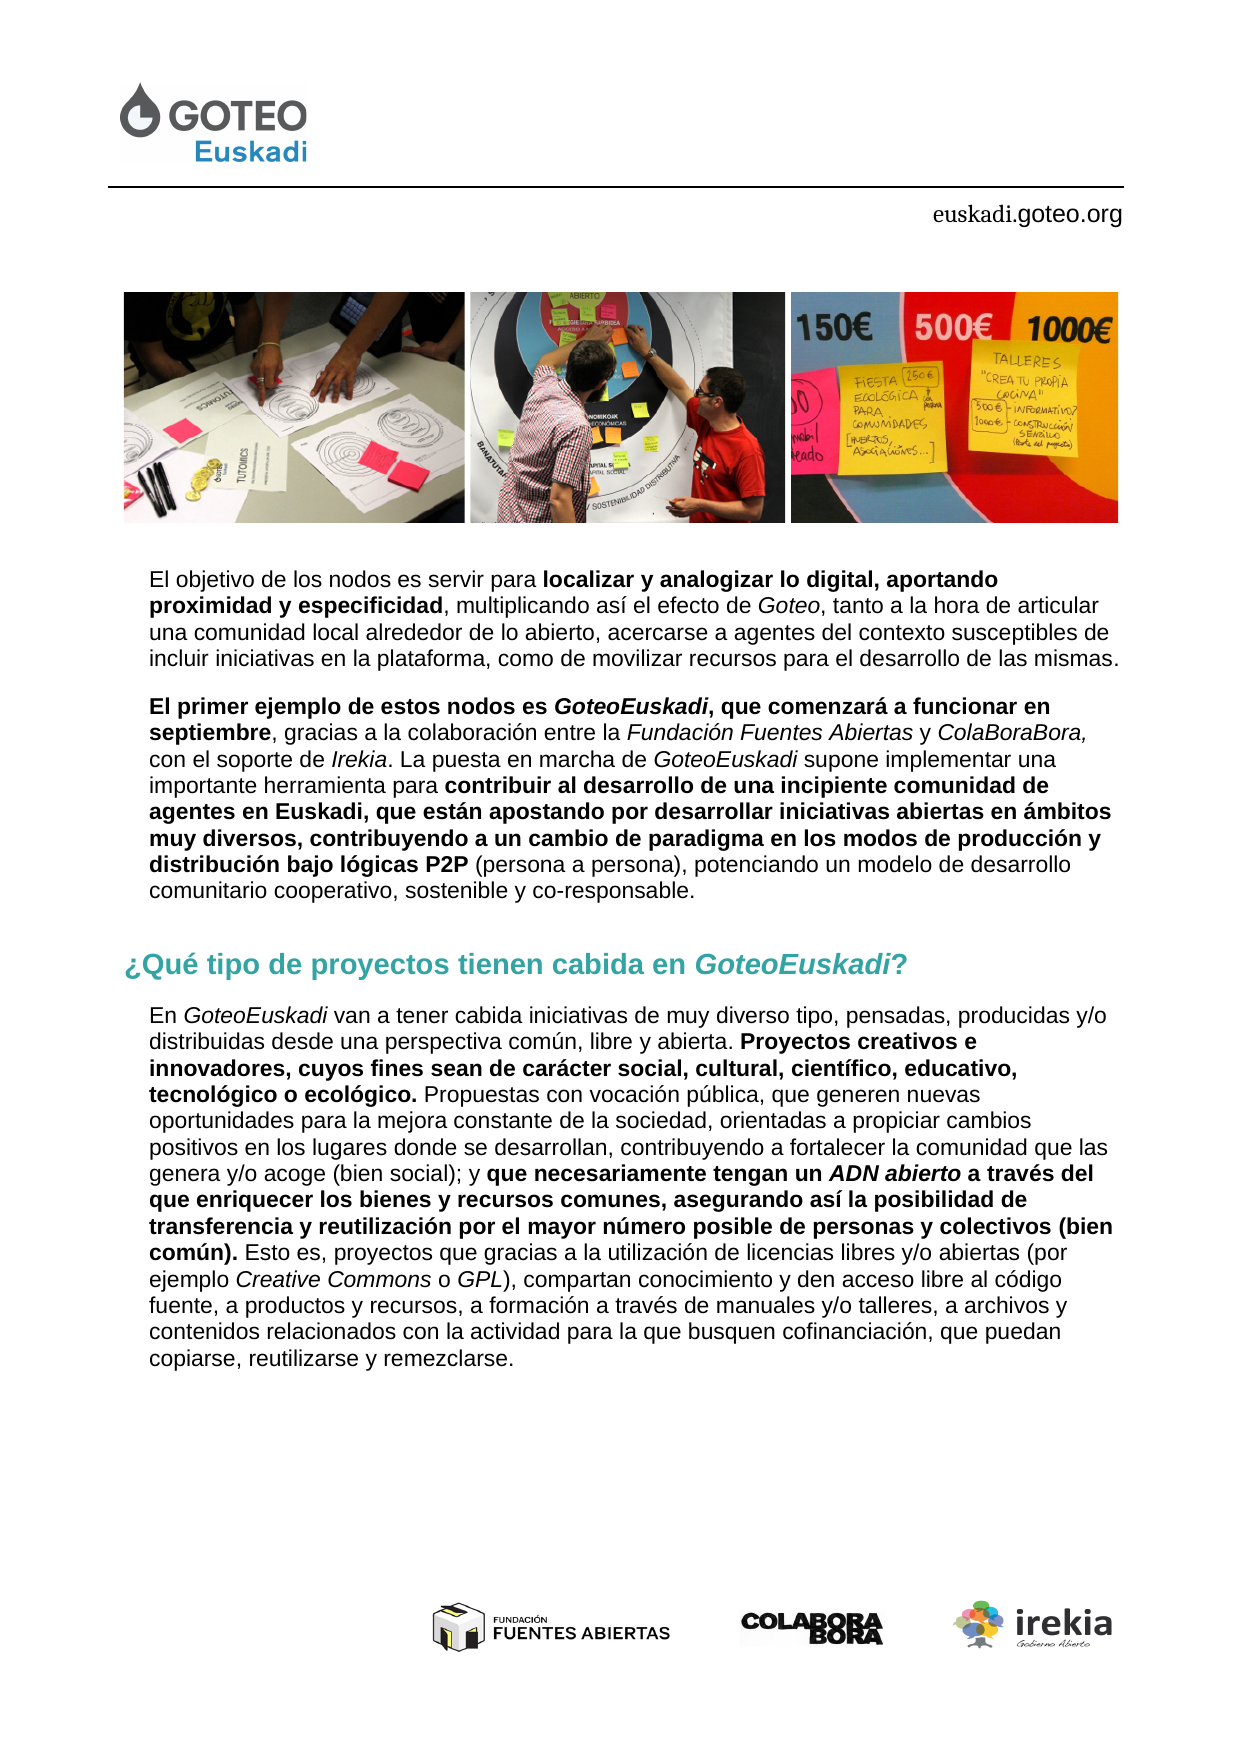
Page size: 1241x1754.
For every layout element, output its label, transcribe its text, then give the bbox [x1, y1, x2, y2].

picture [791, 292, 1119, 523]
picture [470, 292, 786, 523]
picture [739, 1610, 885, 1647]
picture [951, 1599, 1114, 1651]
text ¿Qué tipo de proyectos tienen cabida en GoteoEuskadi? [124, 947, 1123, 980]
text El primer ejemplo de estos nodos es GoteoEuskadi, que comenzará a funcionar en septiembre, gracias a la colaboración entre la Fundación Fuentes Abiertas y ColaBoraBora, con el soporte de Irekia. La puesta en marcha de GoteoEuskadi supone implementar una importante herramienta para contribuir al desarrollo de una incipiente comunidad de agentes en Euskadi, que están apostando por desarrollar iniciativas abiertas en ámbitos muy diversos, contribuyendo a un cambio de paradigma en los modos de producción y distribución bajo lógicas P2P (persona a persona), potenciando un modelo de desarrollo comunitario cooperativo, sostenible y co-responsable. [149, 693, 1123, 904]
picture [422, 1599, 679, 1656]
text El objetivo de los nodos es servir para localizar y analogizar lo digital, aportando proximidad y especificidad, multiplicando así el efecto de Goteo, tanto a la hora de articular una comunidad local alrededor de lo abierto, acercarse a agentes del contexto susceptibles de incluir iniciativas en la plataforma, como de movilizar recursos para el desarrollo de las mismas. [149, 566, 1123, 671]
picture [120, 82, 307, 162]
text En GoteoEuskadi van a tener cabida iniciativas de muy diverso tipo, pensadas, producidas y/o distribuidas desde una perspectiva común, libre y abierta. Proyectos creativos e innovadores, cuyos fines sean de carácter social, cultural, científico, educativo, tecnológico o ecológico. Propuestas con vocación pública, que generen nuevas oportunidades para la mejora constante de la sociedad, orientadas a propiciar cambios positivos en los lugares donde se desarrollan, contribuyendo a fortalecer la comunidad que las genera y/o acoge (bien social); y que necesariamente tengan un ADN abierto a través del que enriquecer los bienes y recursos comunes, asegurando así la posibilidad de transferencia y reutilización por el mayor número posible de personas y colectivos (bien común). Esto es, proyectos que gracias a la utilización de licencias libres y/o abiertas (por ejemplo Creative Commons o GPL), compartan conocimiento y den acceso libre al código fuente, a productos y recursos, a formación a través de manuales y/o talleres, a archivos y contenidos relacionados con la actividad para la que busquen cofinanciación, que puedan copiarse, reutilizarse y remezclarse. [149, 1002, 1123, 1371]
picture [123, 292, 465, 523]
